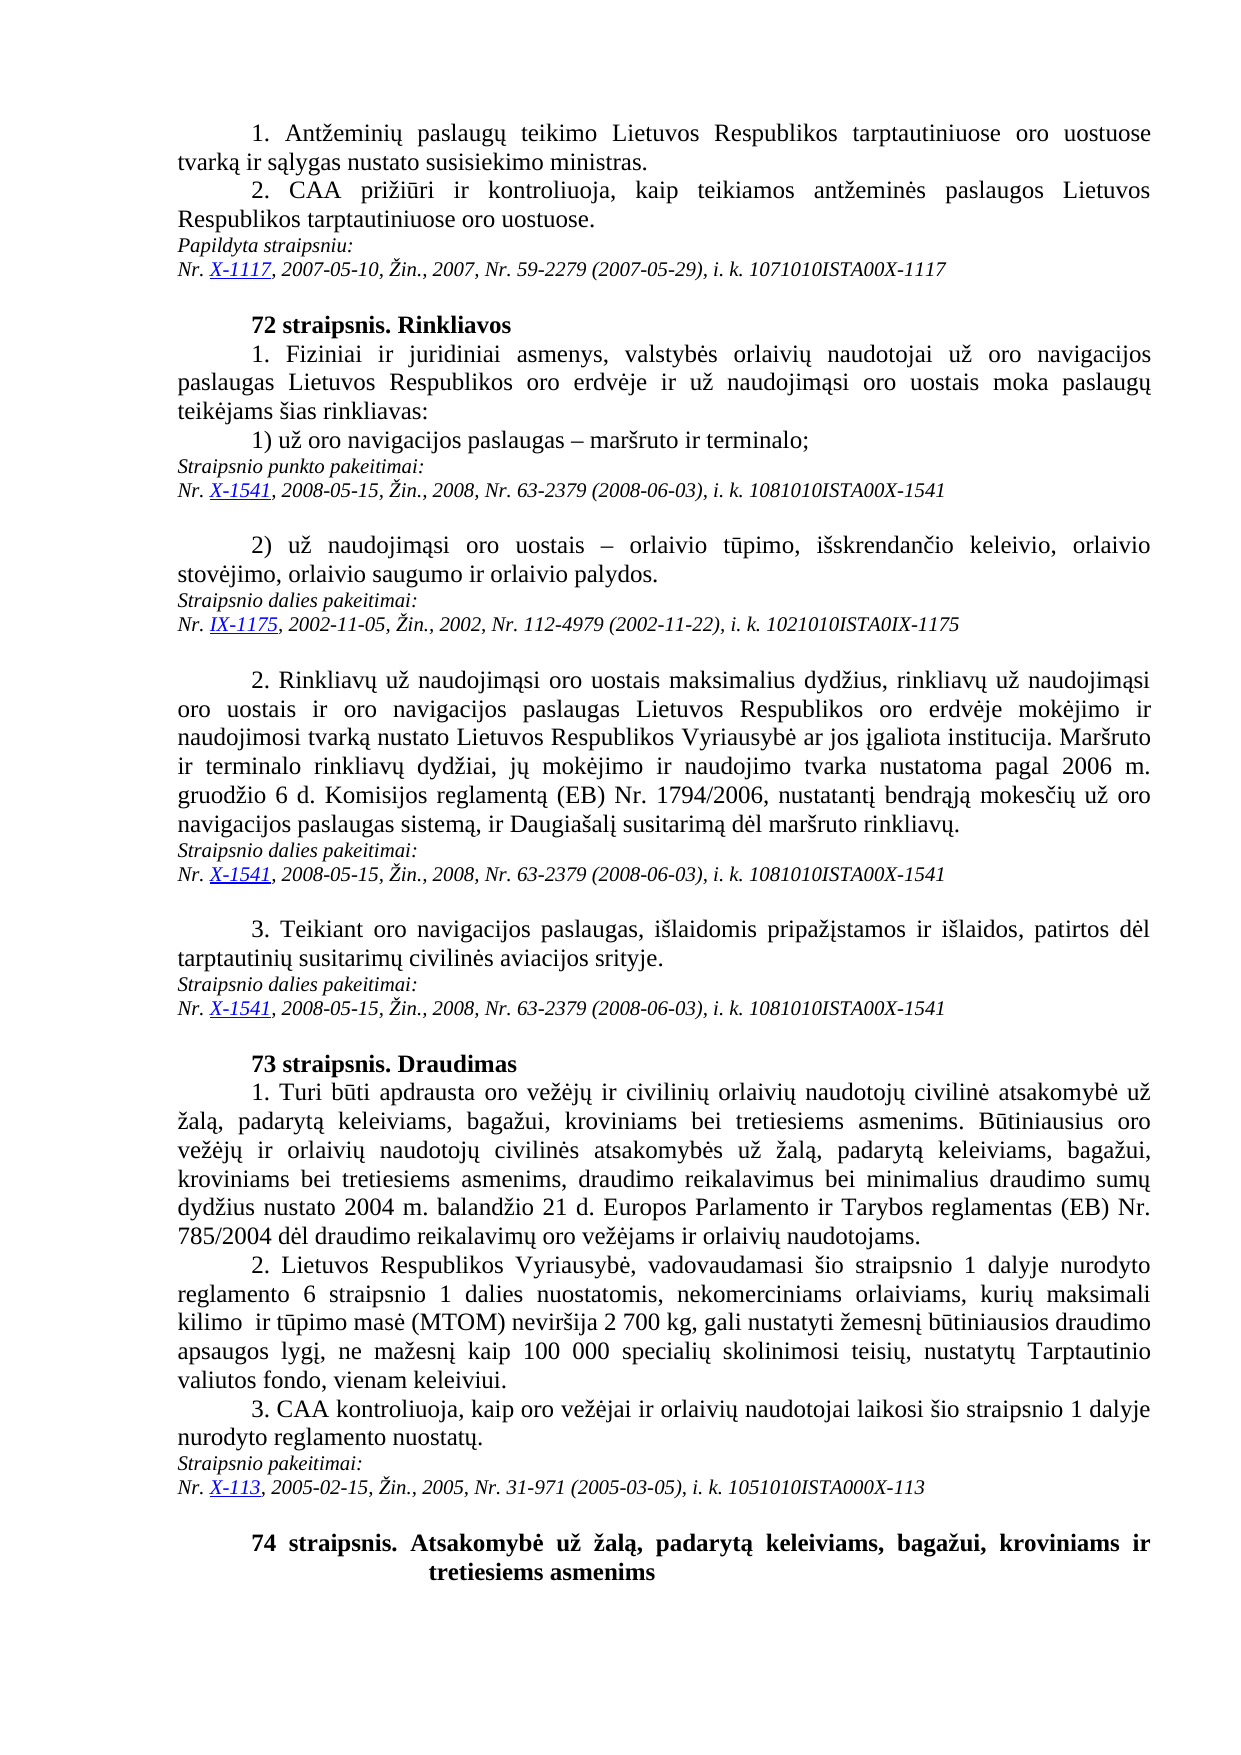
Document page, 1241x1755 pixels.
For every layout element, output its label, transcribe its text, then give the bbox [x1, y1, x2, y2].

text Papildyta straipsniu: [177, 233, 1152, 257]
text 73 straipsnis. Draudimas [177, 1049, 1152, 1077]
text Straipsnio punkto pakeitimai: [177, 454, 1152, 478]
text 2. Lietuvos Respublikos Vyriausybė, vadovaudamasi šio straipsnio 1 dalyje nurodyto reglamento 6 straipsnio 1 dalies nuostatomis, nekomerciniams orlaiviams, kurių maksimali kilimo ir tūpimo masė (MTOM) neviršija 2 700 kg, gali nustatyti žemesnį būtiniausios draudimo apsaugos lygį, ne mažesnį kaip 100 000 specialių skolinimosi teisių, nustatytų Tarptautinio valiutos fondo, vienam keleiviui. [177, 1250, 1152, 1394]
text 1. Turi būti apdrausta oro vežėjų ir civilinių orlaivių naudotojų civilinė atsakomybė už žalą, padarytą keleiviams, bagažui, kroviniams bei tretiesiems asmenims. Būtiniausius oro vežėjų ir orlaivių naudotojų civilinės atsakomybės už žalą, padarytą keleiviams, bagažui, kroviniams bei tretiesiems asmenims, draudimo reikalavimus bei minimalius draudimo sumų dydžius nustato 2004 m. balandžio 21 d. Europos Parlamento ir Tarybos reglamentas (EB) Nr. 785/2004 dėl draudimo reikalavimų oro vežėjams ir orlaivių naudotojams. [177, 1077, 1152, 1250]
text Straipsnio dalies pakeitimai: [177, 837, 1152, 862]
text Straipsnio pakeitimai: [177, 1451, 1152, 1475]
text 2. CAA prižiūri ir kontroliuoja, kaip teikiamos antžeminės paslaugos Lietuvos Respublikos tarptautiniuose oro uostuose. [177, 176, 1152, 233]
text 1. Antžeminių paslaugų teikimo Lietuvos Respublikos tarptautiniuose oro uostuose tvarką ir sąlygas nustato susisiekimo ministras. [177, 118, 1152, 176]
text Straipsnio dalies pakeitimai: [177, 972, 1152, 996]
text 1. Fiziniai ir juridiniai asmenys, valstybės orlaivių naudotojai už oro navigacijos paslaugas Lietuvos Respublikos oro erdvėje ir už naudojimąsi oro uostais moka paslaugų teikėjams šias rinkliavas: [177, 339, 1152, 425]
text Nr. IX-1175, 2002-11-05, Žin., 2002, Nr. 112-4979 (2002-11-22), i. k. 1021010ISTA0IX-1175 [177, 612, 1152, 636]
text Nr. X-1541, 2008-05-15, Žin., 2008, Nr. 63-2379 (2008-06-03), i. k. 1081010ISTA00X-1541 [177, 478, 1152, 502]
text Nr. X-1117, 2007-05-10, Žin., 2007, Nr. 59-2279 (2007-05-29), i. k. 1071010ISTA00X-1117 [177, 257, 1152, 281]
text 3. Teikiant oro navigacijos paslaugas, išlaidomis pripažįstamos ir išlaidos, patirtos dėl tarptautinių susitarimų civilinės aviacijos srityje. [177, 914, 1152, 972]
text Nr. X-1541, 2008-05-15, Žin., 2008, Nr. 63-2379 (2008-06-03), i. k. 1081010ISTA00X-1541 [177, 996, 1152, 1020]
text Nr. X-113, 2005-02-15, Žin., 2005, Nr. 31-971 (2005-03-05), i. k. 1051010ISTA000X-113 [177, 1475, 1152, 1499]
text 2) už naudojimąsi oro uostais – orlaivio tūpimo, išskrendančio keleivio, orlaivio stovėjimo, orlaivio saugumo ir orlaivio palydos. [177, 531, 1152, 588]
text 2. Rinkliavų už naudojimąsi oro uostais maksimalius dydžius, rinkliavų už naudojimąsi oro uostais ir oro navigacijos paslaugas Lietuvos Respublikos oro erdvėje mokėjimo ir naudojimosi tvarką nustato Lietuvos Respublikos Vyriausybė ar jos įgaliota institucija. Maršruto ir terminalo rinkliavų dydžiai, jų mokėjimo ir naudojimo tvarka nustatoma pagal 2006 m. gruodžio 6 d. Komisijos reglamentą (EB) Nr. 1794/2006, nustatantį bendrąją mokesčių už oro navigacijos paslaugas sistemą, ir Daugiašalį susitarimą dėl maršruto rinkliavų. [177, 665, 1152, 837]
text 1) už oro navigacijos paslaugas – maršruto ir terminalo; [177, 425, 1152, 454]
text 72 straipsnis. Rinkliavos [177, 310, 1152, 339]
text Nr. X-1541, 2008-05-15, Žin., 2008, Nr. 63-2379 (2008-06-03), i. k. 1081010ISTA00X-1541 [177, 862, 1152, 886]
text 74 straipsnis. Atsakomybė už žalą, padarytą keleiviams, bagažui, kroviniams ir tretiesiems asmenims [251, 1528, 1152, 1586]
text Straipsnio dalies pakeitimai: [177, 588, 1152, 612]
text 3. CAA kontroliuoja, kaip oro vežėjai ir orlaivių naudotojai laikosi šio straipsnio 1 dalyje nurodyto reglamento nuostatų. [177, 1394, 1152, 1451]
